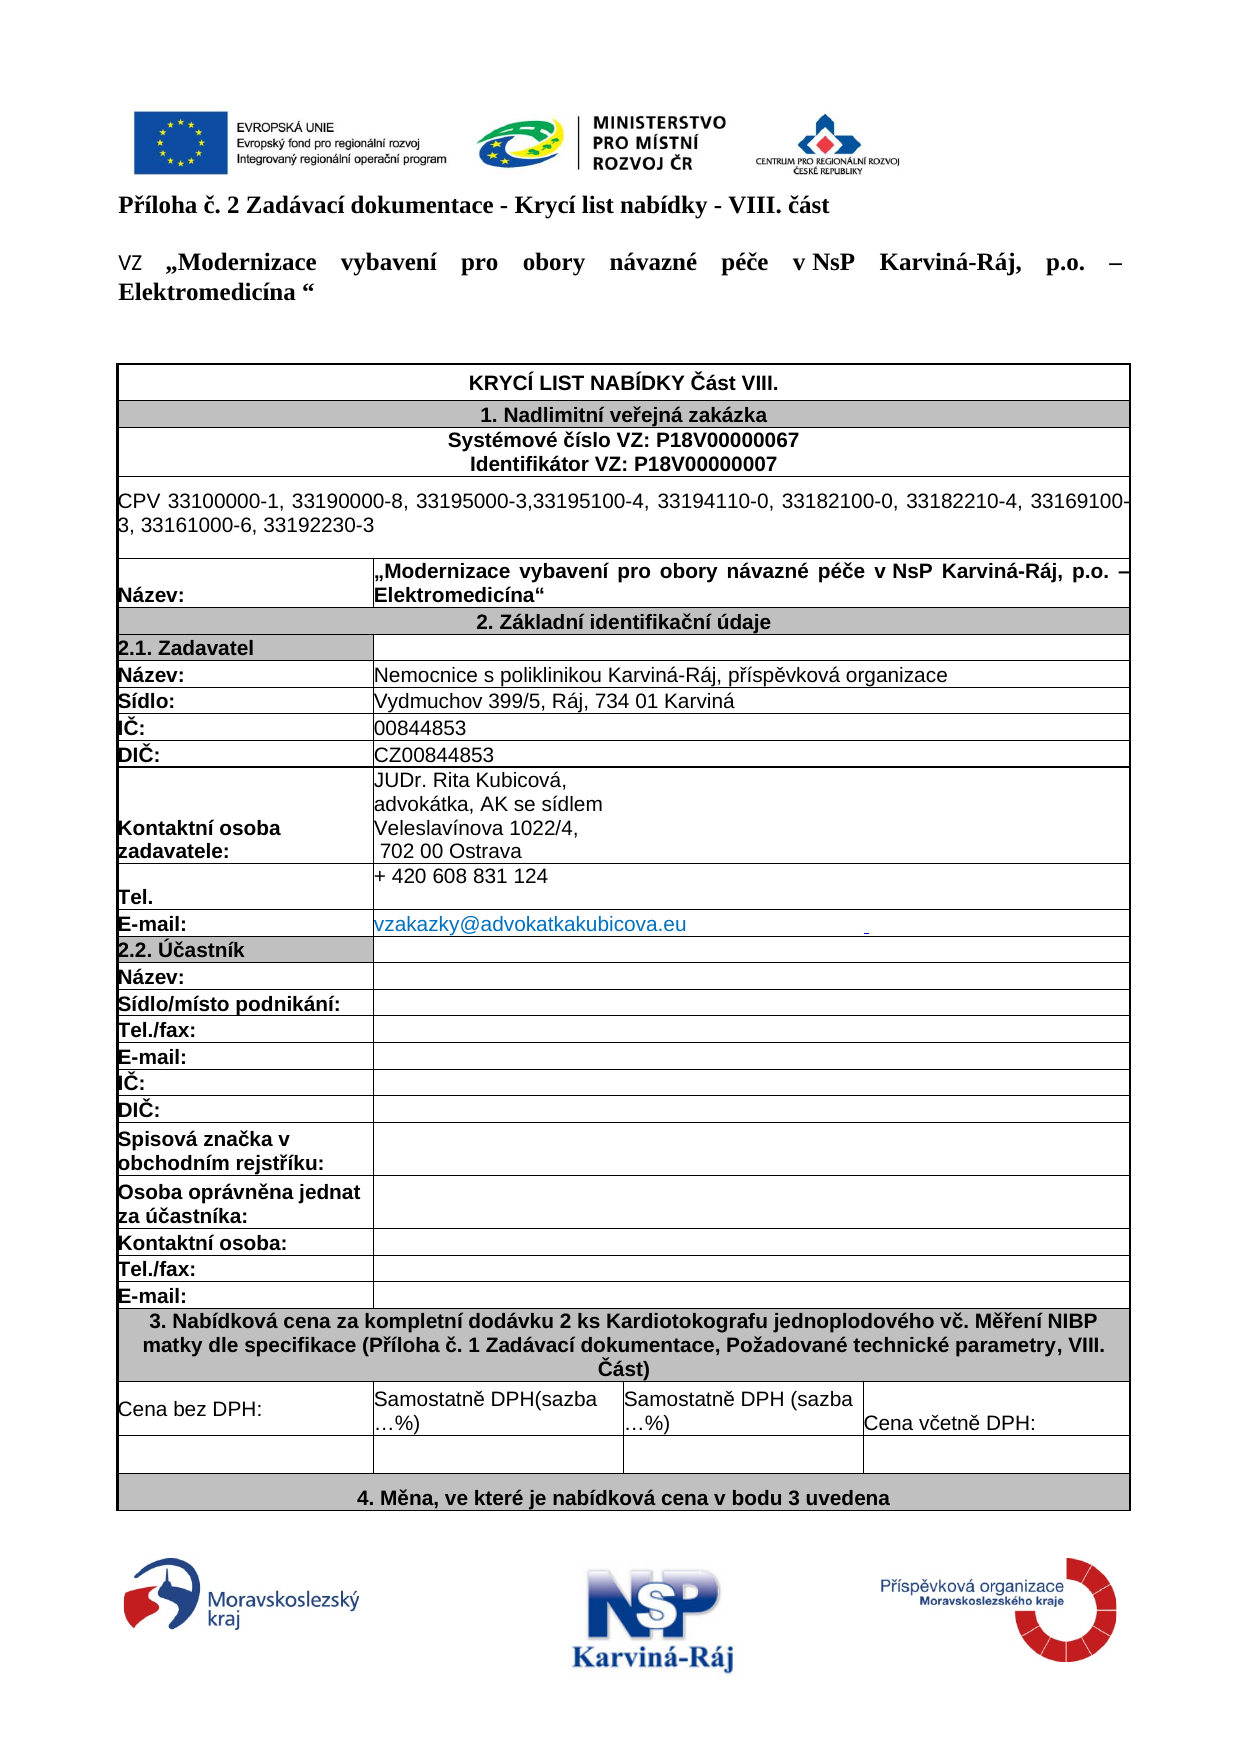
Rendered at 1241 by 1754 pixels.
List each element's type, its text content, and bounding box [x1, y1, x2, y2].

table_cell [863, 1070, 1129, 1095]
table_cell [374, 1282, 1129, 1308]
table_cell 00844853 [374, 714, 1129, 740]
table_cell Spisová značka v obchodním rejstříku: [119, 1123, 373, 1175]
table_cell JUDr. Rita Kubicová, advokátka, AK se sídlem Veleslavínova 1022/4, 702 00 Ostrava [374, 768, 624, 863]
table_cell [374, 1070, 624, 1095]
table_cell Vydmuchov 399/5, Ráj, 734 01 Karviná [374, 688, 1129, 713]
table_cell + 420 608 831 124 [374, 864, 863, 909]
table_cell [374, 963, 1129, 989]
table_cell [374, 1016, 1129, 1042]
table_cell [374, 990, 1129, 1015]
table_cell [863, 910, 1129, 936]
table_cell [374, 1123, 1129, 1175]
table_cell CZ00844853 [374, 741, 1129, 766]
table_cell Sídlo/místo podnikání: [119, 990, 373, 1015]
table_cell [374, 1256, 1129, 1281]
table_cell Sídlo: [119, 688, 373, 713]
table_cell [374, 937, 624, 962]
table_cell 1. Nadlimitní veřejná zakázka [119, 401, 1129, 427]
table_cell [119, 1436, 373, 1473]
table_cell [863, 768, 1129, 863]
table_cell Nemocnice s poliklinikou Karviná-Ráj, příspěvková organizace [374, 661, 1129, 687]
table_cell Tel./fax: [119, 1256, 373, 1281]
table_cell Samostatně DPH(sazba …%) [374, 1382, 623, 1435]
table_cell E-mail: [119, 1282, 373, 1308]
table_cell IČ: [119, 714, 373, 740]
table_cell Osoba oprávněna jednat za účastníka: [119, 1176, 373, 1228]
table_cell Tel./fax: [119, 1016, 373, 1042]
table_cell „Modernizace vybavení pro obory návazné péče v NsP Karviná-Ráj, p.o. – Elektromedicína“ [374, 559, 1129, 607]
table_cell [624, 1436, 863, 1473]
table_cell Samostatně DPH (sazba …%) [624, 1382, 863, 1435]
table_cell E-mail: [119, 910, 373, 936]
table_cell 3. Nabídková cena za kompletní dodávku 2 ks Kardiotokografu jednoplodového vč. Měření NIBP matky dle specifikace (Příloha č. 1 Zadávací dokumentace, Požadované technické parametry, VIII. Část) [119, 1309, 1129, 1381]
table_cell Kontaktní osoba zadavatele: [119, 768, 373, 863]
table_cell [864, 1436, 1129, 1473]
table_cell Tel. [119, 864, 373, 909]
table_cell IČ: [119, 1070, 373, 1095]
table_cell 2.2. Účastník [119, 937, 373, 962]
table_cell Cena bez DPH: [119, 1382, 373, 1435]
table_cell CPV 33100000-1, 33190000-8, 33195000-3,33195100-4, 33194110-0, 33182100-0, 33182210-4, 33169100-3, 33161000-6, 33192230-3 [119, 477, 1129, 558]
table_cell [863, 864, 1129, 909]
table_cell DIČ: [119, 741, 373, 766]
table_cell [374, 635, 1129, 660]
table_cell [624, 768, 863, 863]
table_cell [374, 1043, 1129, 1068]
table_cell E-mail: [119, 1043, 373, 1068]
table_cell [374, 1096, 1129, 1122]
table_cell Kontaktní osoba: [119, 1229, 373, 1254]
table_cell Systémové číslo VZ: P18V00000067 Identifikátor VZ: P18V00000007 [119, 428, 1129, 476]
table_cell Cena včetně DPH: [864, 1382, 1129, 1435]
table_cell DIČ: [119, 1096, 373, 1122]
table_cell 4. Měna, ve které je nabídková cena v bodu 3 uvedena [119, 1474, 1129, 1510]
table_cell [374, 1229, 1129, 1254]
table_cell [624, 937, 863, 962]
table_cell Název: [119, 559, 373, 607]
table_cell [374, 1176, 1129, 1228]
table_cell 2. Základní identifikační údaje [119, 608, 1129, 634]
table_cell [624, 1070, 863, 1095]
table_cell Název: [119, 661, 373, 687]
table_cell [374, 1436, 623, 1473]
table_cell vzakazky@advokatkakubicova.eu [374, 910, 863, 936]
table_cell [863, 937, 1129, 962]
table_cell Název: [119, 963, 373, 989]
table_header KRYCÍ LIST NABÍDKY Část VIII. [119, 365, 1129, 400]
table_cell 2.1. Zadavatel [119, 635, 373, 660]
